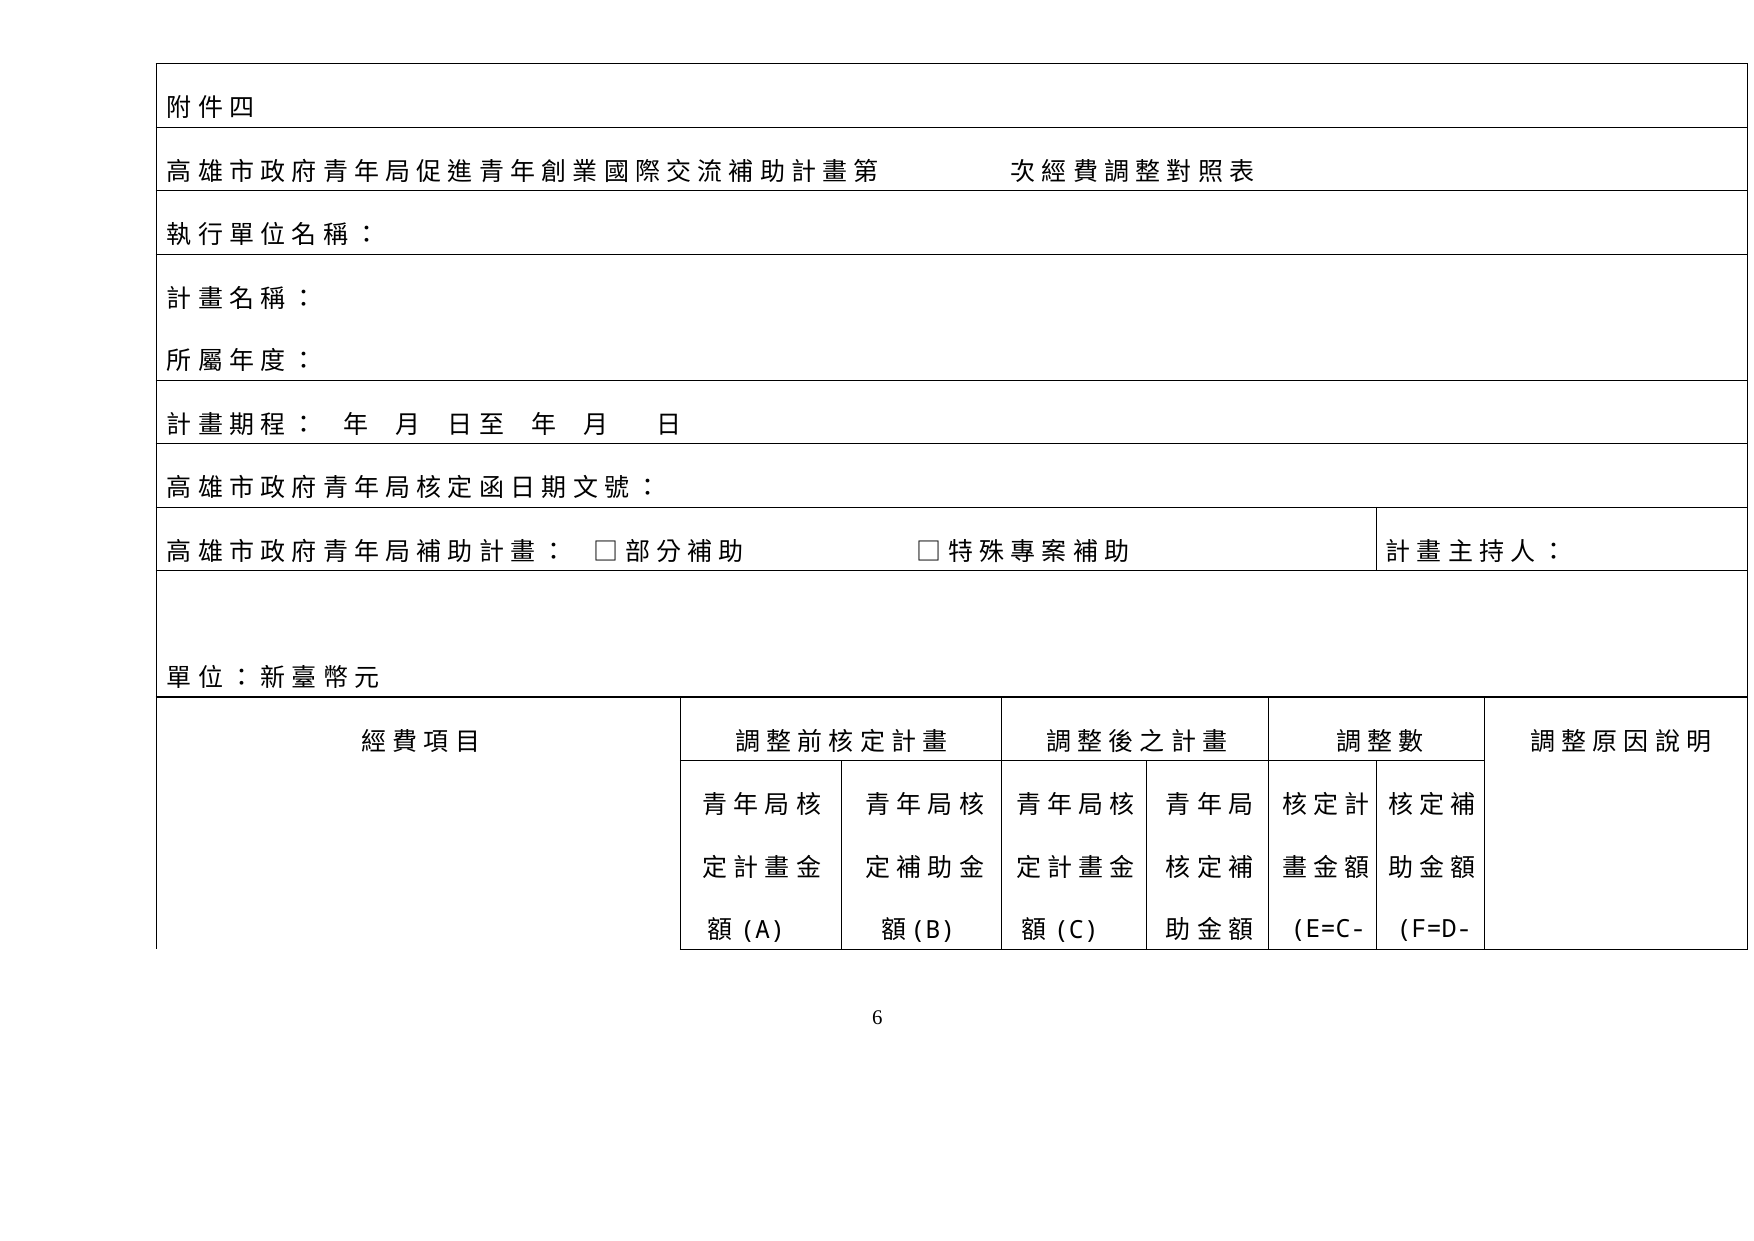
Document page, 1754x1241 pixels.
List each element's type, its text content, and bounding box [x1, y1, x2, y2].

table_cell 高雄市政府青年局補助計畫： □部分補助 □特殊專案補助 [157, 508, 1376, 570]
table_cell 青年局核定補助金額(B) [842, 761, 1001, 948]
table_cell 核定計畫金額(E=C- [1269, 761, 1376, 948]
table_cell 調整原因說明 [1485, 698, 1747, 948]
table_cell 計畫期程： 年 月 日至 年 月 日 [157, 381, 1747, 443]
table_cell 高雄市政府青年局核定函日期文號： [157, 444, 1747, 507]
table_cell 計畫名稱： 所屬年度： [157, 255, 1747, 380]
table_cell 調整後之計畫 [1002, 698, 1268, 760]
table_cell 青年局核定計畫金額(A) [681, 761, 841, 948]
table_header 附件四 [157, 64, 1747, 127]
table_cell 計畫主持人： [1377, 508, 1747, 570]
table_cell 經費項目 [157, 698, 680, 948]
table_cell 青年局核定補助金額 [1147, 761, 1268, 948]
table_cell 核定補助金額(F=D- [1377, 761, 1484, 948]
table_cell 調整前核定計畫 [681, 698, 1001, 760]
table_cell 調整數 [1269, 698, 1484, 760]
table_cell 執行單位名稱： [157, 191, 1747, 254]
table_cell 青年局核定計畫金額(C) [1002, 761, 1146, 948]
table_cell 高雄市政府青年局促進青年創業國際交流補助計畫第 次經費調整對照表 [157, 128, 1747, 190]
table_cell 單位：新臺幣元 [157, 571, 1747, 696]
